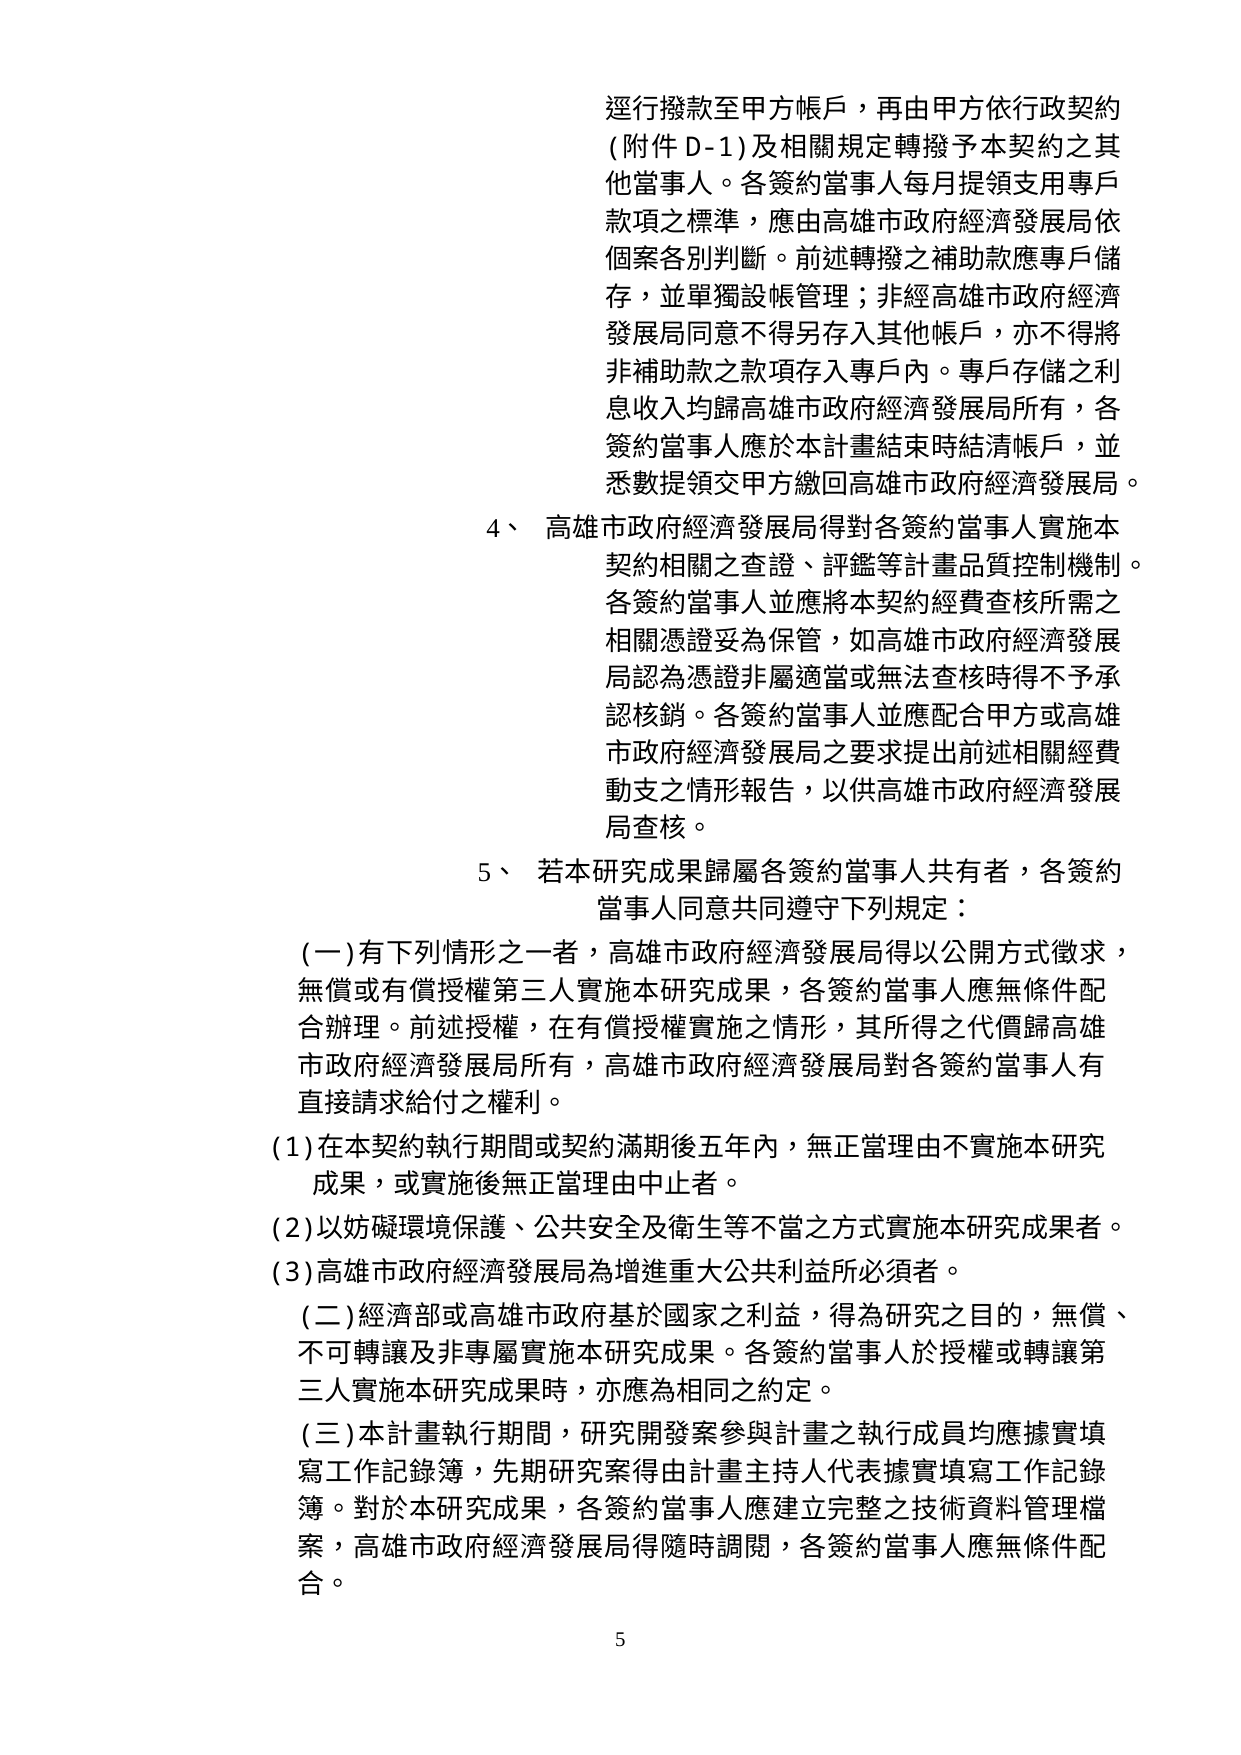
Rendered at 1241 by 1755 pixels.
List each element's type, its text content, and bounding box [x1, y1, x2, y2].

text (3)高雄市政府經濟發展局為增進重大公共利益所必須者。 [268, 1251, 1108, 1289]
list 高雄市政府經濟發展局得對各簽約當事人實施本契約相關之查證、評鑑等計畫品質控制機制。各簽約當事人並應將本契約經費查核所需之相關憑證妥為保管，如高雄市政府經濟發展局認為憑證非屬適當或無法查核時得不予承認核銷。各簽約當事人並應配合甲方或高雄市政府經濟發展局之要求提出前述相關經費動支之情形報告，以供高雄市政府經濟發展局查核。 [486, 507, 1122, 845]
list 本契約所述之補助款係由高雄市政府經濟發展局逕行撥款至甲方帳戶，再由甲方依行政契約(附件D-1)及相關規定轉撥予本契約之其他當事人。各簽約當事人每月提領支用專戶款項之標準，應由高雄市政府經濟發展局依個案各別判斷。前述轉撥之補助款應專戶儲存，並單獨設帳管理；非經高雄市政府經濟發展局同意不得另存入其他帳戶，亦不得將非補助款之款項存入專戶內。專戶存儲之利息收入均歸高雄市政府經濟發展局所有，各簽約當事人應於本計畫結束時結清帳戶，並悉數提領交甲方繳回高雄市政府經濟發展局。 [486, 89, 1122, 501]
text (一)有下列情形之一者，高雄市政府經濟發展局得以公開方式徵求，無償或有償授權第三人實施本研究成果，各簽約當事人應無條件配合辦理。前述授權，在有償授權實施之情形，其所得之代價歸高雄市政府經濟發展局所有，高雄市政府經濟發展局對各簽約當事人有直接請求給付之權利。 [297, 932, 1108, 1120]
text (1)在本契約執行期間或契約滿期後五年內，無正當理由不實施本研究成果，或實施後無正當理由中止者。 [268, 1126, 1108, 1201]
text (二)經濟部或高雄市政府基於國家之利益，得為研究之目的，無償、不可轉讓及非專屬實施本研究成果。各簽約當事人於授權或轉讓第三人實施本研究成果時，亦應為相同之約定。 [297, 1295, 1108, 1407]
text (三)本計畫執行期間，研究開發案參與計畫之執行成員均應據實填寫工作記錄簿，先期研究案得由計畫主持人代表據實填寫工作記錄簿。對於本研究成果，各簽約當事人應建立完整之技術資料管理檔案，高雄市政府經濟發展局得隨時調閱，各簽約當事人應無條件配合。 [297, 1414, 1108, 1601]
text (2)以妨礙環境保護、公共安全及衛生等不當之方式實施本研究成果者。 [268, 1207, 1108, 1245]
list 若本研究成果歸屬各簽約當事人共有者，各簽約當事人同意共同遵守下列規定： [477, 851, 1122, 926]
